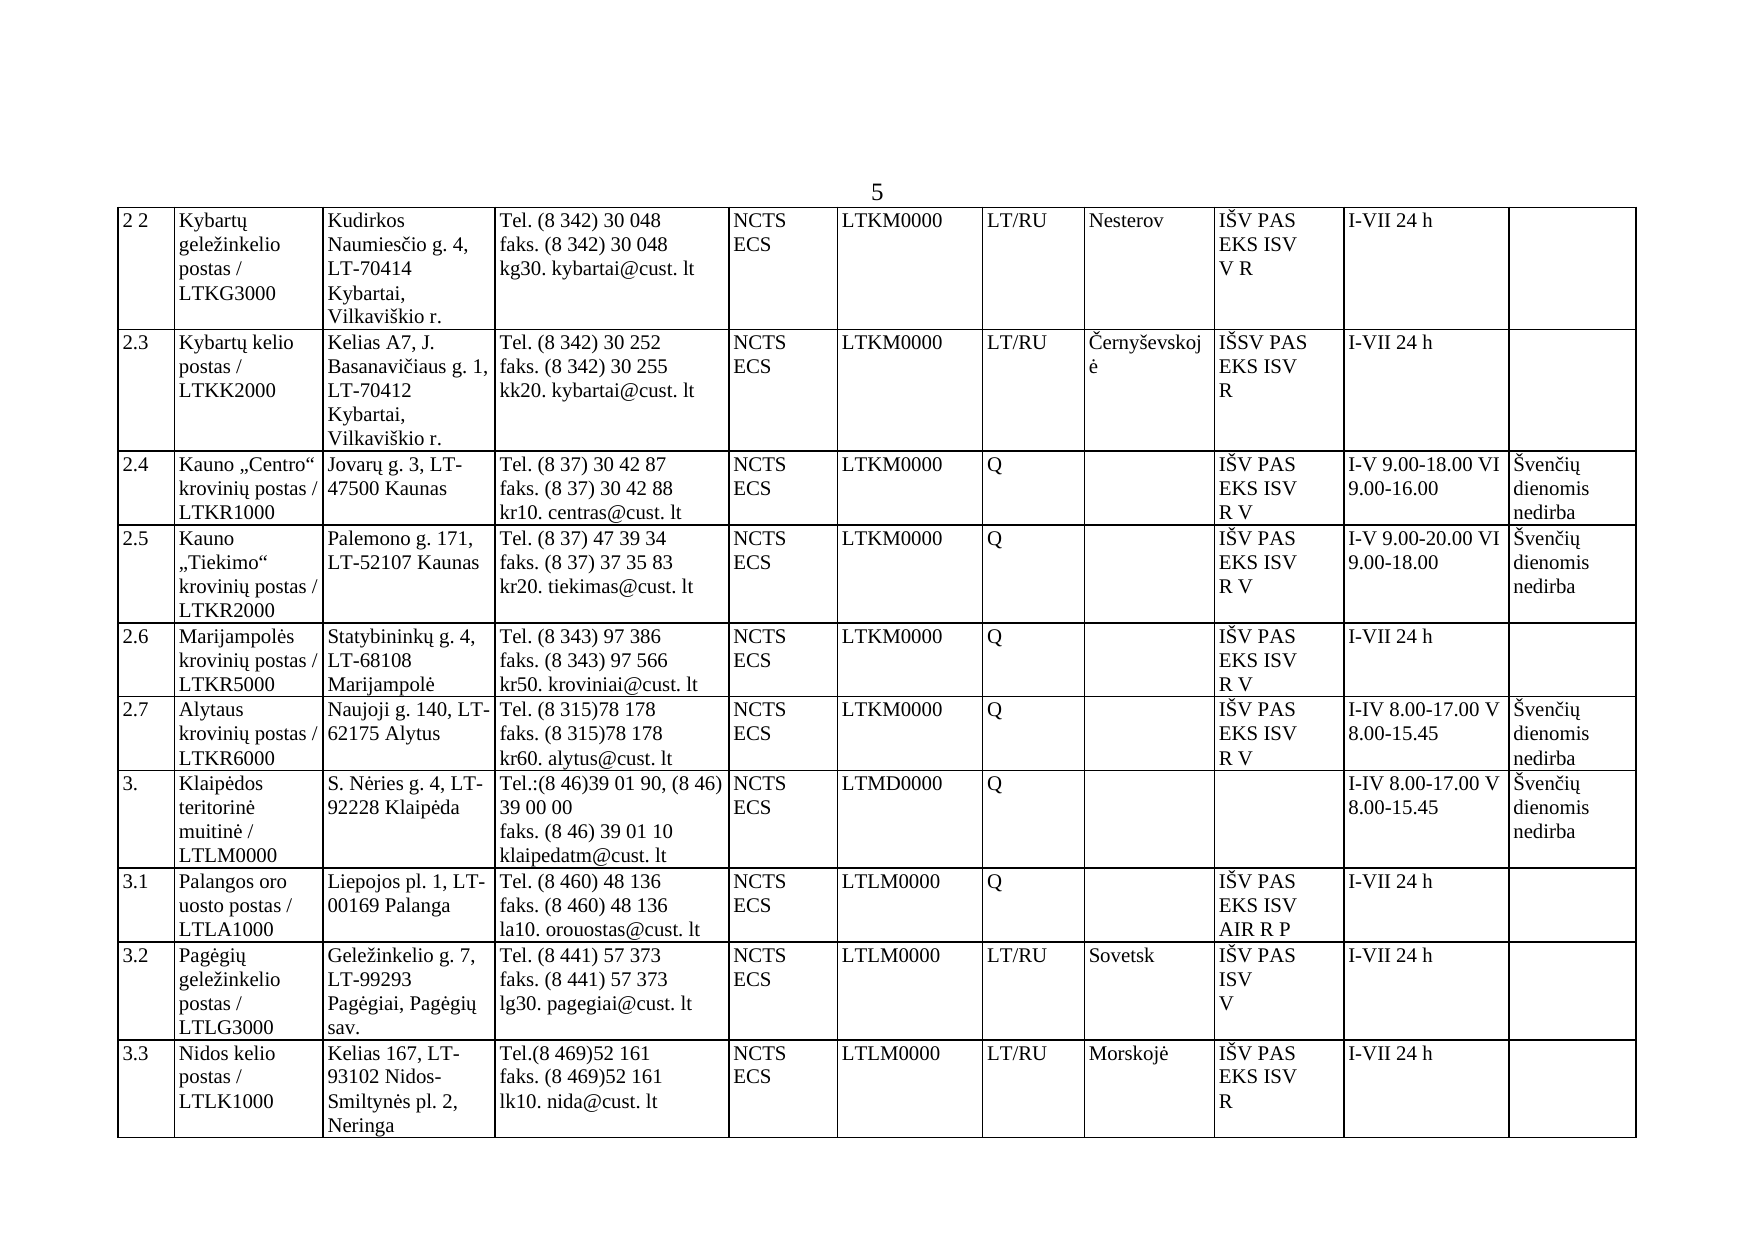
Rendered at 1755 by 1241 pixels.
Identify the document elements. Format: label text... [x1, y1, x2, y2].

table_cell LT/RU [983, 330, 1084, 450]
table_cell I-V 9.00-18.00 VI 9.00-16.00 [1345, 452, 1508, 524]
table_cell [1085, 697, 1214, 769]
table_cell LTKM0000 [838, 526, 982, 622]
table_cell [1510, 943, 1635, 1039]
table_cell NCTS ECS [730, 208, 837, 328]
table_cell LT/RU [983, 943, 1084, 1039]
table_cell NCTS ECS [730, 943, 837, 1039]
table_cell 3.3 [119, 1041, 174, 1137]
table_cell Q [983, 624, 1084, 696]
table_cell NCTS ECS [730, 771, 837, 867]
table_cell I-IV 8.00-17.00 V 8.00-15.45 [1345, 771, 1508, 867]
table_cell [1510, 624, 1635, 696]
table_cell NCTS ECS [730, 1041, 837, 1137]
table_cell NCTS ECS [730, 330, 837, 450]
table_cell LTLM0000 [838, 943, 982, 1039]
table_cell I-VII 24 h [1345, 624, 1508, 696]
table_cell Naujoji g. 140, LT-62175 Alytus [324, 697, 494, 769]
table_cell 2.6 [119, 624, 174, 696]
table_cell [1510, 869, 1635, 941]
table_cell [1510, 208, 1635, 328]
table_cell IŠV PAS EKS ISV R V [1215, 526, 1343, 622]
table_cell Švenčių dienomis nedirba [1510, 526, 1635, 622]
table_cell IŠV PAS ISV V [1215, 943, 1343, 1039]
table_cell Švenčių dienomis nedirba [1510, 771, 1635, 867]
table_cell Tel. (8 37) 47 39 34 faks. (8 37) 37 35 83 kr20. tiekimas@cust. lt [496, 526, 728, 622]
table_cell [1085, 452, 1214, 524]
table_cell Q [983, 452, 1084, 524]
table_cell 3. [119, 771, 174, 867]
table_cell I-VII 24 h [1345, 1041, 1508, 1137]
table_cell I-IV 8.00-17.00 V 8.00-15.45 [1345, 697, 1508, 769]
table_cell Q [983, 869, 1084, 941]
table_cell I-VII 24 h [1345, 943, 1508, 1039]
table_cell LTLM0000 [838, 869, 982, 941]
table_cell I-V 9.00-20.00 VI 9.00-18.00 [1345, 526, 1508, 622]
table_cell [1215, 771, 1343, 867]
table_cell 3.1 [119, 869, 174, 941]
table_cell Q [983, 771, 1084, 867]
table_cell I-VII 24 h [1345, 330, 1508, 450]
table_cell IŠSV PAS EKS ISV R [1215, 330, 1343, 450]
table_cell NCTS ECS [730, 452, 837, 524]
table_cell LTKM0000 [838, 208, 982, 328]
table_cell Tel. (8 342) 30 048 faks. (8 342) 30 048 kg30. kybartai@cust. lt [496, 208, 728, 328]
table_cell [1085, 624, 1214, 696]
table_cell LTKM0000 [838, 330, 982, 450]
table_cell S. Nėries g. 4, LT-92228 Klaipėda [324, 771, 494, 867]
table_cell Kybartų geležinkelio postas / LTKG3000 [175, 208, 322, 328]
table_cell [1510, 1041, 1635, 1137]
table_cell LTKM0000 [838, 624, 982, 696]
table_cell [1510, 330, 1635, 450]
table_cell 3.2 [119, 943, 174, 1039]
table_cell Tel.(8 469)52 161 faks. (8 469)52 161 lk10. nida@cust. lt [496, 1041, 728, 1137]
table_cell Liepojos pl. 1, LT-00169 Palanga [324, 869, 494, 941]
table_cell 2.5 [119, 526, 174, 622]
table_cell 2.7 [119, 697, 174, 769]
table_cell LTKM0000 [838, 697, 982, 769]
table_cell [1085, 771, 1214, 867]
table_cell LT/RU [983, 208, 1084, 328]
table_cell LT/RU [983, 1041, 1084, 1137]
table_cell Jovarų g. 3, LT-47500 Kaunas [324, 452, 494, 524]
table_cell Nesterov [1085, 208, 1214, 328]
table_cell LTMD0000 [838, 771, 982, 867]
table_cell Nidos kelio postas / LTLK1000 [175, 1041, 322, 1137]
table_cell 2 2 [119, 208, 174, 328]
table_cell Q [983, 697, 1084, 769]
table_cell 2.3 [119, 330, 174, 450]
table_cell LTKM0000 [838, 452, 982, 524]
table_cell IŠV PAS EKS ISV R [1215, 1041, 1343, 1137]
table_cell [1085, 526, 1214, 622]
table_cell Tel. (8 441) 57 373 faks. (8 441) 57 373 lg30. pagegiai@cust. lt [496, 943, 728, 1039]
table_cell Morskojė [1085, 1041, 1214, 1137]
table_cell NCTS ECS [730, 624, 837, 696]
table_cell NCTS ECS [730, 697, 837, 769]
table_cell LTLM0000 [838, 1041, 982, 1137]
table_cell Kybartų kelio postas / LTKK2000 [175, 330, 322, 450]
table_cell I-VII 24 h [1345, 869, 1508, 941]
table_cell [1085, 869, 1214, 941]
table_cell NCTS ECS [730, 869, 837, 941]
table_cell Černyševskojė [1085, 330, 1214, 450]
table_cell NCTS ECS [730, 526, 837, 622]
table_cell Q [983, 526, 1084, 622]
table_cell Palemono g. 171, LT-52107 Kaunas [324, 526, 494, 622]
table_cell Sovetsk [1085, 943, 1214, 1039]
table_cell Tel. (8 342) 30 252 faks. (8 342) 30 255 kk20. kybartai@cust. lt [496, 330, 728, 450]
table_cell IŠV PAS EKS ISV V R [1215, 208, 1343, 328]
table_cell I-VII 24 h [1345, 208, 1508, 328]
table_cell 2.4 [119, 452, 174, 524]
